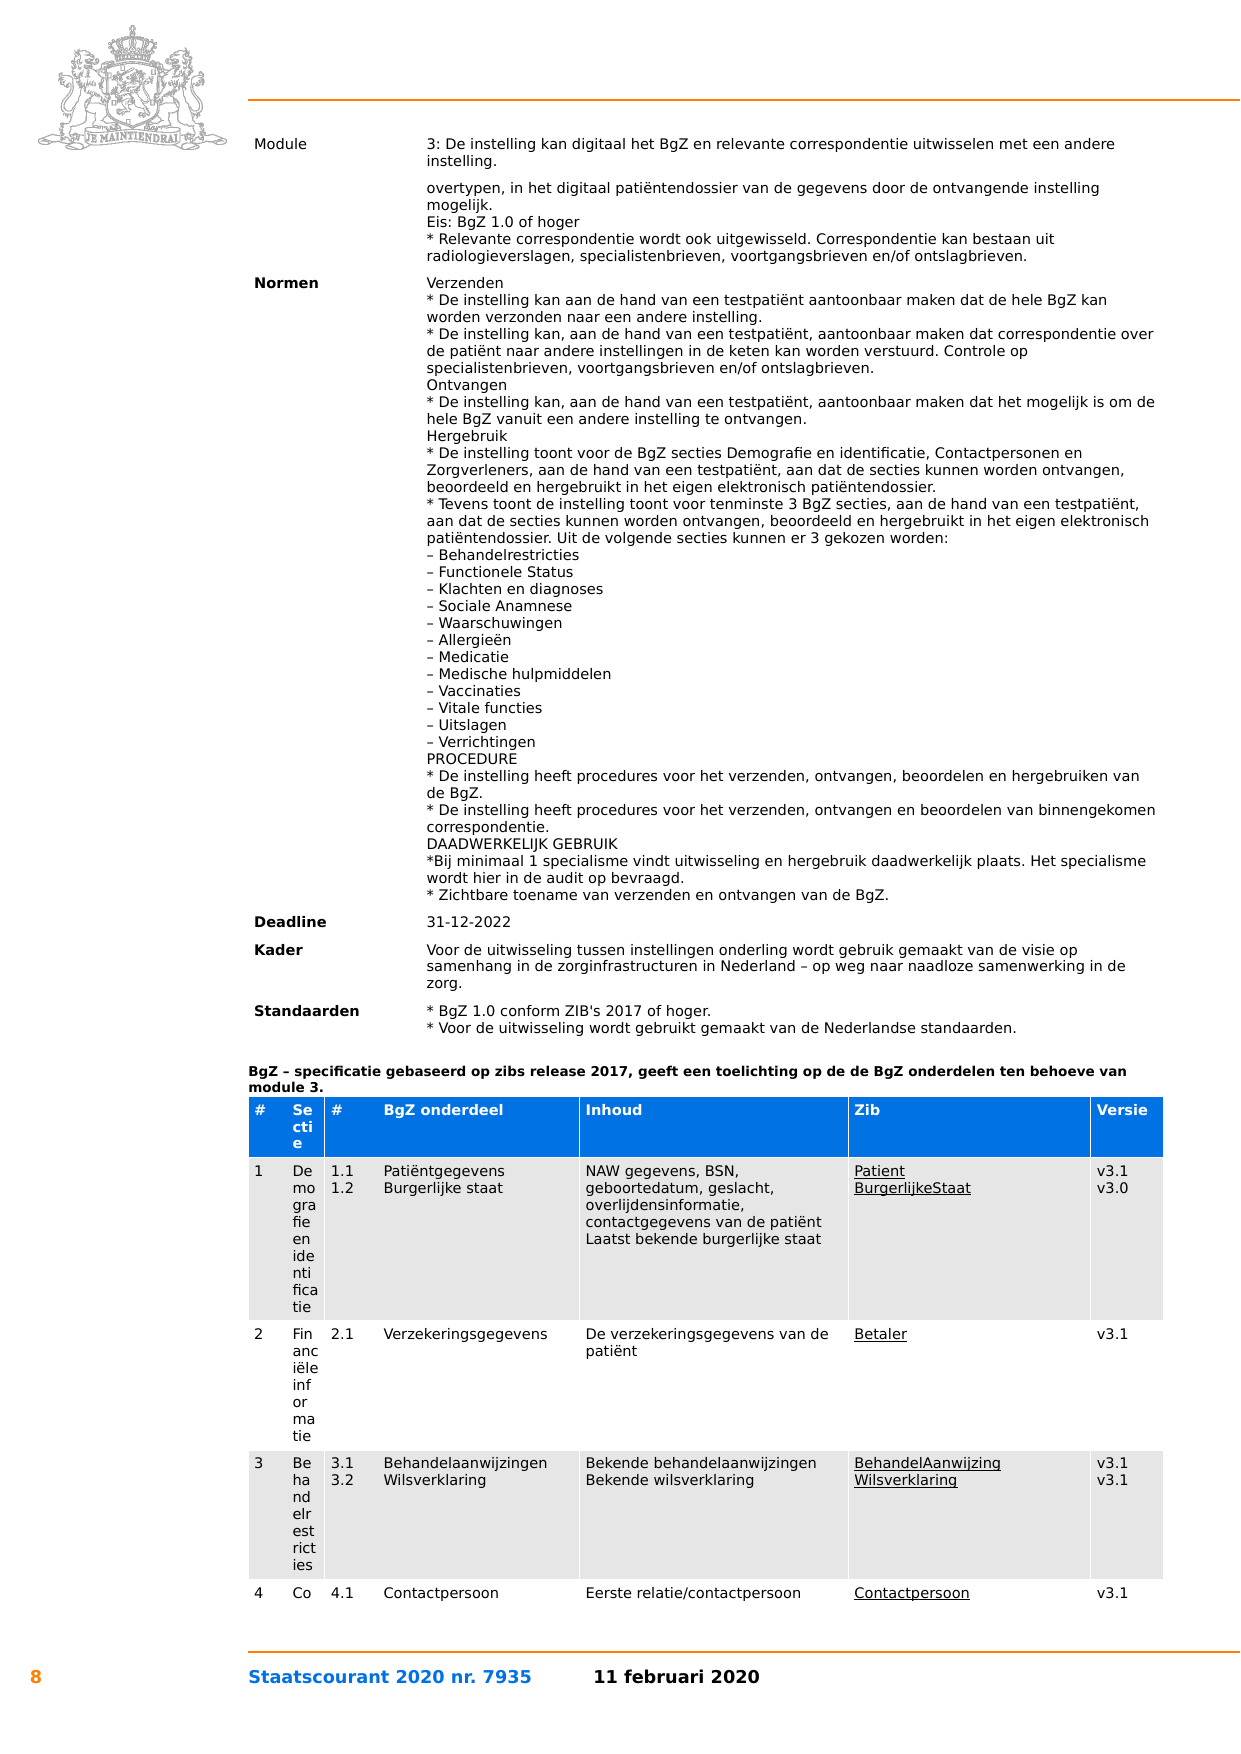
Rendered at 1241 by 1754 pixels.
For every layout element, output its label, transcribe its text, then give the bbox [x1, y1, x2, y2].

table_cell BgZ onderdeel [377, 1097, 579, 1157]
table_cell Contactpersoon [849, 1580, 1090, 1606]
table_cell Patient BurgerlijkeStaat [849, 1158, 1090, 1320]
picture [38, 25, 227, 150]
table_cell overtypen, in het digitaal patiëntendossier van de gegevens door de ontvangende instelling mogelijk. Eis: BgZ 1.0 of hoger * Relevante correspondentie wordt ook uitgewisseld. Correspondentie kan bestaan uit radiologieverslagen, specialistenbrieven, voortgangsbrieven en/of ontslagbrieven. [421, 175, 1163, 269]
table_cell * BgZ 1.0 conform ZIB's 2017 of hoger. * Voor de uitwisseling wordt gebruikt gemaakt van de Nederlandse standaarden. [421, 998, 1163, 1041]
table_cell De verzekeringsgegevens van de patiënt [580, 1321, 848, 1449]
table_cell 1 [249, 1158, 286, 1320]
table_cell Zib [849, 1097, 1090, 1157]
table_header Module [249, 131, 420, 174]
table_cell Bekende behandelaanwijzingen Bekende wilsverklaring [580, 1451, 848, 1579]
table_cell # [249, 1097, 286, 1157]
table_cell Kader [249, 937, 420, 997]
table_cell # [325, 1097, 377, 1157]
table_cell Voor de uitwisseling tussen instellingen onderling wordt gebruik gemaakt van de visie op samenhang in de zorginfrastructuren in Nederland – op weg naar naadloze samenwerking in de zorg. [421, 937, 1163, 997]
table_cell 3 [249, 1451, 286, 1579]
table_header 3: De instelling kan digitaal het BgZ en relevante correspondentie uitwisselen met een andere instelling. [421, 131, 1163, 174]
table_cell Sectie [286, 1097, 324, 1157]
table_cell v3.1 [1091, 1580, 1163, 1606]
table_cell Co [286, 1580, 324, 1606]
table_cell 31-12-2022 [421, 909, 1163, 936]
table_cell Behandelrestricties [286, 1451, 324, 1579]
table_cell BehandelAanwijzing Wilsverklaring [849, 1451, 1090, 1579]
table_cell 2 [249, 1321, 286, 1449]
table_cell Inhoud [580, 1097, 848, 1157]
table_cell Standaarden [249, 998, 420, 1041]
table_cell 4 [249, 1580, 286, 1606]
table_cell Eerste relatie/contactpersoon [580, 1580, 848, 1606]
table_cell Deadline [249, 909, 420, 936]
table_cell Verzenden * De instelling kan aan de hand van een testpatiënt aantoonbaar maken dat de hele BgZ kan worden verzonden naar een andere instelling. * De instelling kan, aan de hand van een testpatiënt, aantoonbaar maken dat correspondentie over de patiënt naar andere instellingen in de keten kan worden verstuurd. Controle op specialistenbrieven, voortgangsbrieven en/of ontslagbrieven. Ontvangen * De instelling kan, aan de hand van een testpatiënt, aantoonbaar maken dat het mogelijk is om de hele BgZ vanuit een andere instelling te ontvangen. Hergebruik * De instelling toont voor de BgZ secties Demografie en identificatie, Contactpersonen en Zorgverleners, aan de hand van een testpatiënt, aan dat de secties kunnen worden ontvangen, beoordeeld en hergebruikt in het eigen elektronisch patiëntendossier. * Tevens toont de instelling toont voor tenminste 3 BgZ secties, aan de hand van een testpatiënt, aan dat de secties kunnen worden ontvangen, beoordeeld en hergebruikt in het eigen elektronisch patiëntendossier. Uit de volgende secties kunnen er 3 gekozen worden: – Behandelrestricties – Functionele Status – Klachten en diagnoses – Sociale Anamnese – Waarschuwingen – Allergieën – Medicatie – Medische hulpmiddelen – Vaccinaties – Vitale functies – Uitslagen – Verrichtingen PROCEDURE * De instelling heeft procedures voor het verzenden, ontvangen, beoordelen en hergebruiken van de BgZ. * De instelling heeft procedures voor het verzenden, ontvangen en beoordelen van binnengekomen correspondentie. DAADWERKELIJK GEBRUIK *Bij minimaal 1 specialisme vindt uitwisseling en hergebruik daadwerkelijk plaats. Het specialisme wordt hier in de audit op bevraagd. * Zichtbare toename van verzenden en ontvangen van de BgZ. [421, 271, 1163, 908]
table_cell NAW gegevens, BSN, geboortedatum, geslacht, overlijdensinformatie, contactgegevens van de patiënt Laatst bekende burgerlijke staat [580, 1158, 848, 1320]
table_cell [249, 175, 420, 269]
table_cell 4.1 [325, 1580, 377, 1606]
table_cell Betaler [849, 1321, 1090, 1449]
table_cell 2.1 [325, 1321, 377, 1449]
table_cell Demografie en identificatie [286, 1158, 324, 1320]
table_cell v3.1 v3.0 [1091, 1158, 1163, 1320]
table_cell Financiële informatie [286, 1321, 324, 1449]
table_cell Verzekeringsgegevens [377, 1321, 579, 1449]
table_cell 3.1 3.2 [325, 1451, 377, 1579]
table_cell v3.1 [1091, 1321, 1163, 1449]
table_cell Normen [249, 271, 420, 908]
table_header BgZ – specificatie gebaseerd op zibs release 2017, geeft een toelichting op de de BgZ onderdelen ten behoeve van module 3. [248, 1064, 1163, 1096]
table_cell Behandelaanwijzingen Wilsverklaring [377, 1451, 579, 1579]
table_cell Contactpersoon [377, 1580, 579, 1606]
table_cell 1.1 1.2 [325, 1158, 377, 1320]
table_cell Patiëntgegevens Burgerlijke staat [377, 1158, 579, 1320]
table_cell v3.1 v3.1 [1091, 1451, 1163, 1579]
table_cell Versie [1091, 1097, 1163, 1157]
